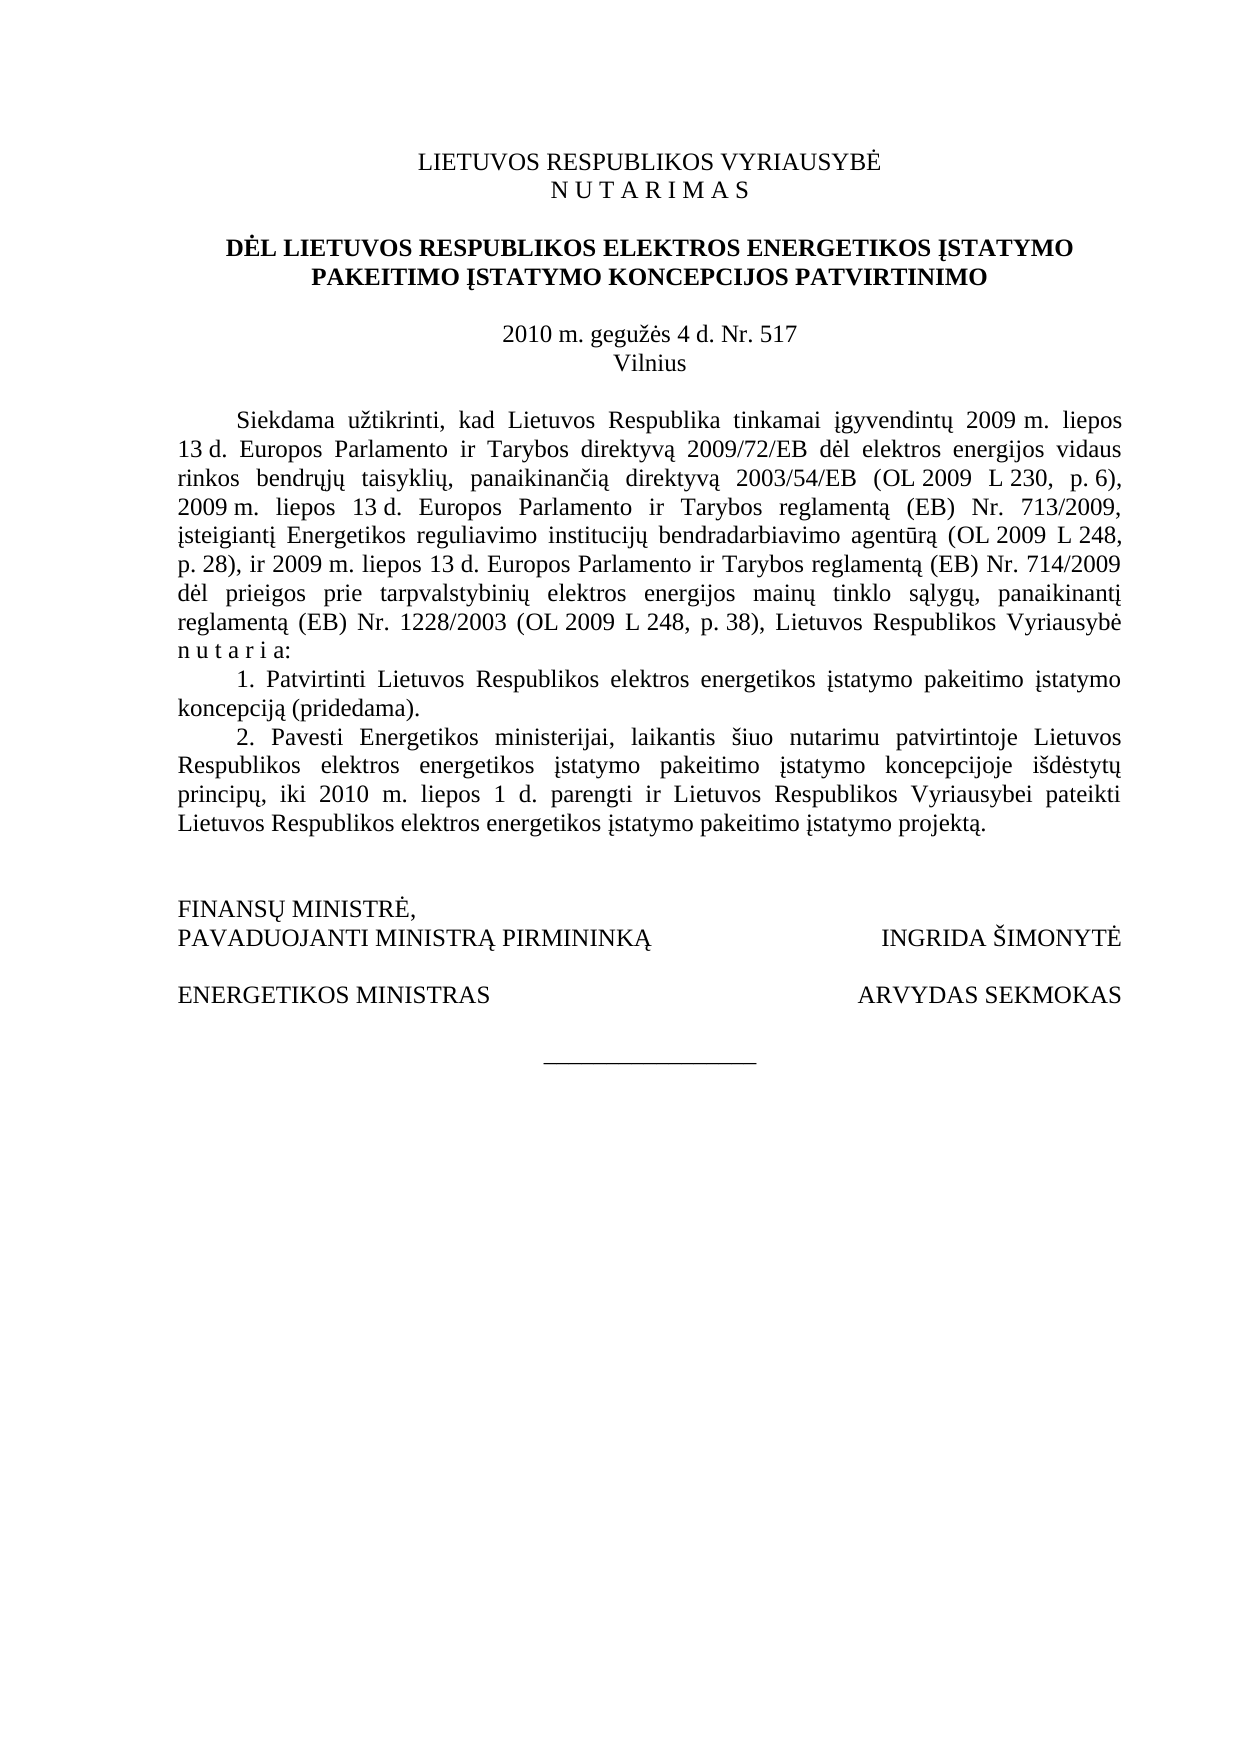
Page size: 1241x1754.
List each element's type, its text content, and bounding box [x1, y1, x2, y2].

text 2. Pavesti Energetikos ministerijai, laikantis šiuo nutarimu patvirtintoje Lietuvos Respublikos elektros energetikos įstatymo pakeitimo įstatymo koncepcijoje išdėstytų principų, iki 2010 m. liepos 1 d. parengti ir Lietuvos Respublikos Vyriausybei pateikti Lietuvos Respublikos elektros energetikos įstatymo pakeitimo įstatymo projektą. [177, 722, 1122, 837]
text FINANSŲ MINISTRĖ, [177, 894, 1122, 923]
text NUTARIMAS [177, 176, 1122, 204]
text Siekdama užtikrinti, kad Lietuvos Respublika tinkamai įgyvendintų 2009 m. liepos 13 d. Europos Parlamento ir Tarybos direktyvą 2009/72/EB dėl elektros energijos vidaus rinkos bendrųjų taisyklių, panaikinančią direktyvą 2003/54/EB (OL 2009 L 230, p. 6), 2009 m. liepos 13 d. Europos Parlamento ir Tarybos reglamentą (EB) Nr. 713/2009, įsteigiantį Energetikos reguliavimo institucijų bendradarbiavimo agentūrą (OL 2009 L 248, p. 28), ir 2009 m. liepos 13 d. Europos Parlamento ir Tarybos reglamentą (EB) Nr. 714/2009 dėl prieigos prie tarpvalstybinių elektros energijos mainų tinklo sąlygų, panaikinantį reglamentą (EB) Nr. 1228/2003 (OL 2009 L 248, p. 38), Lietuvos Respublikos Vyriausybė nutaria: [177, 406, 1122, 664]
text Vilnius [177, 348, 1122, 377]
text Lietuvos Respublikos Vyriausybė [177, 147, 1122, 176]
text 2010 m. gegužės 4 d. Nr. 517 [177, 319, 1122, 348]
text DĖL LIETUVOS RESPUBLIKOS ELEKTROS ENERGETIKOS ĮSTATYMO PAKEITIMO ĮSTATYMO KONCEPCIJOS PATVIRTINIMO [177, 233, 1122, 291]
text PAVADUOJANTI MINISTRĄ PIRMININKĄ INGRIDA ŠIMONYTĖ [177, 923, 1122, 952]
text ENERGETIKOS MINISTRAS ARVYDAS SEKMOKAS [177, 981, 1122, 1009]
text 1. Patvirtinti Lietuvos Respublikos elektros energetikos įstatymo pakeitimo įstatymo koncepciją (pridedama). [177, 664, 1122, 722]
text _________________ [177, 1038, 1122, 1067]
